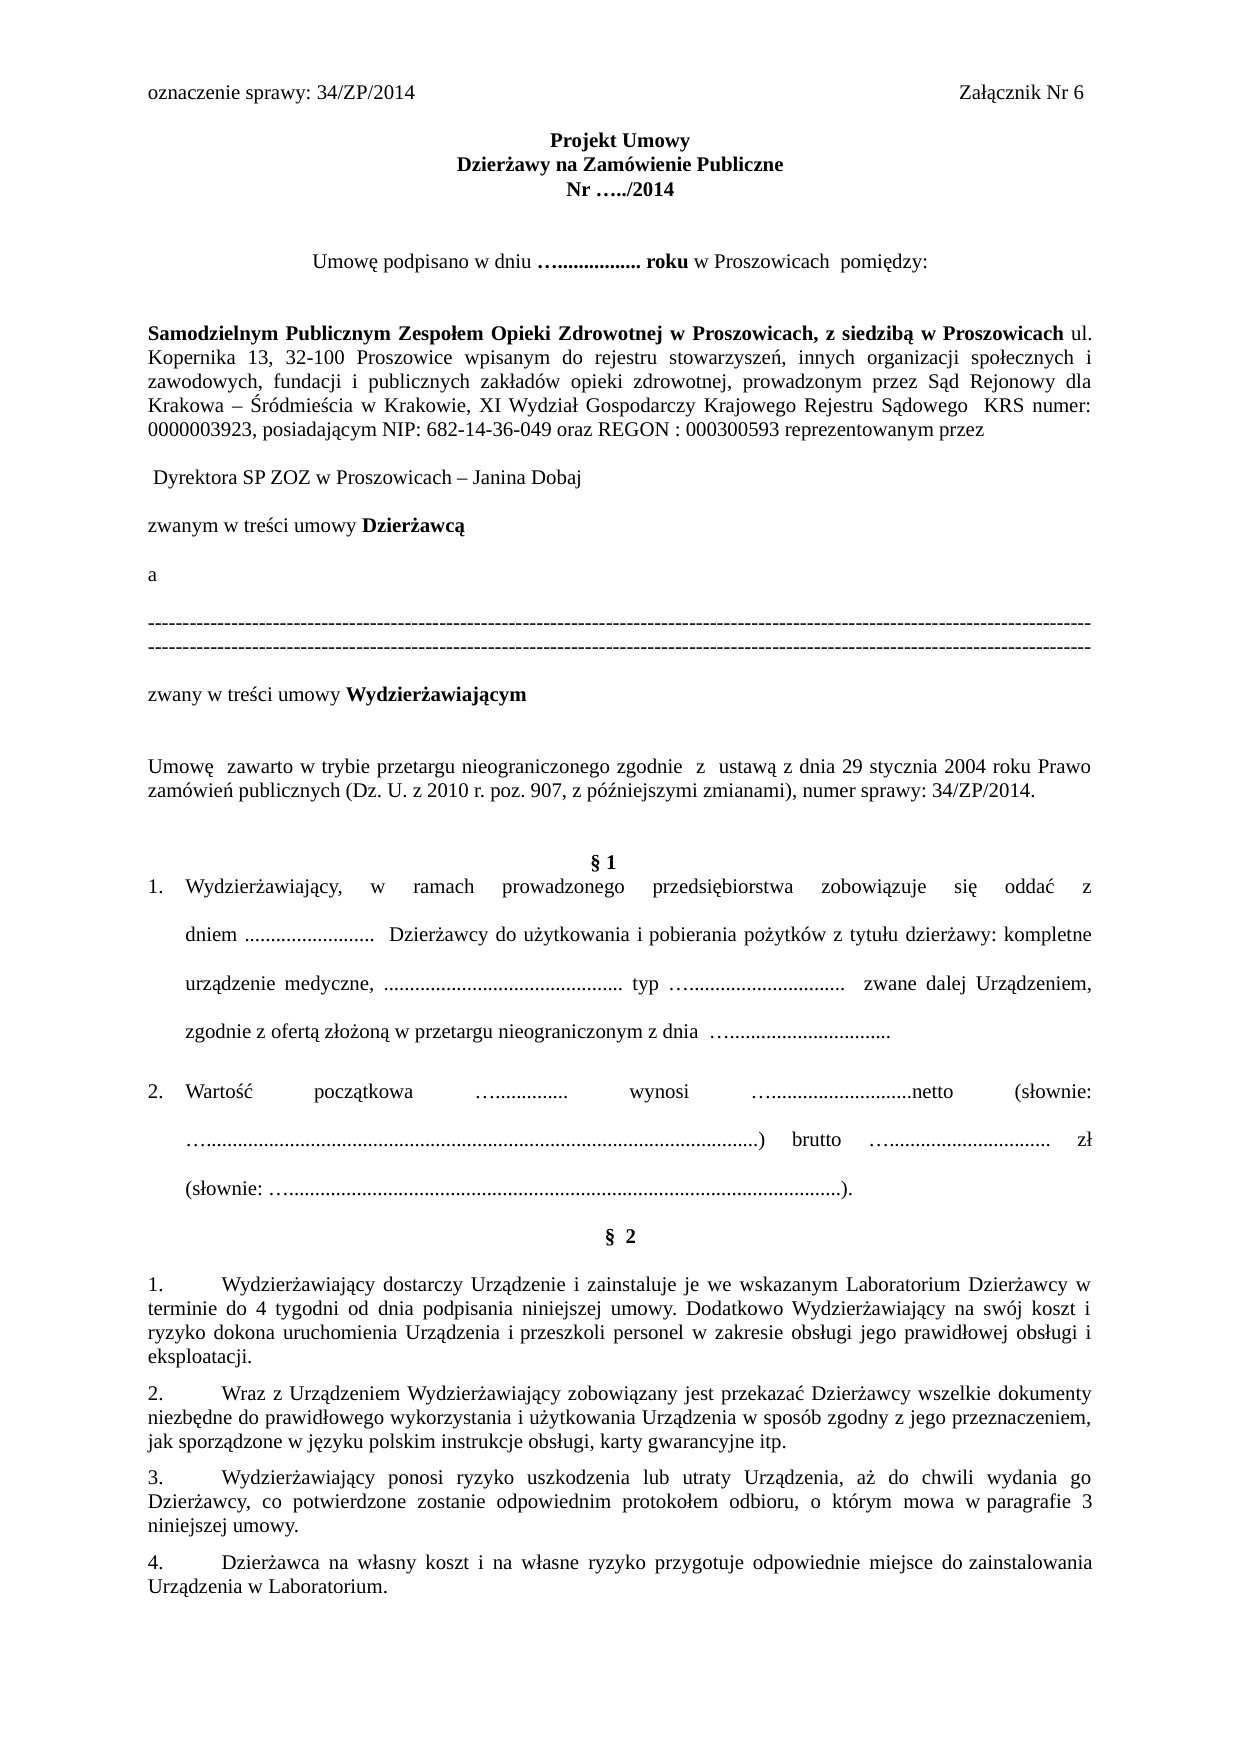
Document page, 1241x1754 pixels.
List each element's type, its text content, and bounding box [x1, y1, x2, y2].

list Wydzierżawiający, w ramach prowadzonego przedsiębiorstwa zobowiązuje się oddać z dniem ......................... Dzierżawcy do użytkowania i pobierania pożytków z tytułu dzierżawy: kompletne urządzenie medyczne, .............................................. typ ….............................. zwane dalej Urządzeniem, zgodnie z ofertą złożoną w przetargu nieograniczonym z dnia …............................... [148, 874, 1092, 1043]
text zwanym w treści umowy Dzierżawcą [148, 513, 1092, 537]
list Wartość początkowa ….............. wynosi …...........................netto (słownie: …..........................................................................................................) brutto …............................... zł (słownie: …..........................................................................................................). [148, 1079, 1092, 1199]
text Samodzielnym Publicznym Zespołem Opieki Zdrowotnej w Proszowicach, z siedzibą w Proszowicach ul. Kopernika 13, 32-100 Proszowice wpisanym do rejestru stowarzyszeń, innych organizacji społecznych i zawodowych, fundacji i publicznych zakładów opieki zdrowotnej, prowadzonym przez Sąd Rejonowy dla Krakowa – Śródmieścia w Krakowie, XI Wydział Gospodarczy Krajowego Rejestru Sądowego KRS numer: 0000003923, posiadającym NIP: 682-14-36-049 oraz REGON : 000300593 reprezentowanym przez [148, 321, 1092, 441]
text Projekt Umowy [148, 128, 1092, 152]
text Nr …../2014 [148, 176, 1092, 201]
text Dzierżawy na Zamówienie Publiczne [148, 152, 1092, 176]
text Umowę zawarto w trybie przetargu nieograniczonego zgodnie z ustawą z dnia 29 stycznia 2004 roku Prawo zamówień publicznych (Dz. U. z 2010 r. poz. 907, z późniejszymi zmianami), numer sprawy: 34/ZP/2014. [148, 754, 1092, 802]
text Umowę podpisano w dniu …................ roku w Proszowicach pomiędzy: [148, 249, 1092, 273]
list Dzierżawca na własny koszt i na własne ryzyko przygotuje odpowiednie miejsce do zainstalowania Urządzenia w Laboratorium. [148, 1550, 1092, 1598]
list Wydzierżawiający ponosi ryzyko uszkodzenia lub utraty Urządzenia, aż do chwili wydania go Dzierżawcy, co potwierdzone zostanie odpowiednim protokołem odbioru, o którym mowa w paragrafie 3 niniejszej umowy. [148, 1465, 1092, 1537]
text a [148, 561, 1092, 586]
text § 1 [148, 850, 1092, 874]
text Dyrektora SP ZOZ w Proszowicach – Janina Dobaj [148, 465, 1092, 489]
list Wydzierżawiający dostarczy Urządzenie i zainstaluje je we wskazanym Laboratorium Dzierżawcy w terminie do 4 tygodni od dnia podpisania niniejszej umowy. Dodatkowo Wydzierżawiający na swój koszt i ryzyko dokona uruchomienia Urządzenia i przeszkoli personel w zakresie obsługi jego prawidłowej obsługi i eksploatacji. [148, 1272, 1092, 1368]
text oznaczenie sprawy: 34/ZP/2014 Załącznik Nr 6 [148, 80, 1092, 104]
text zwany w treści umowy Wydzierżawiającym [148, 682, 1092, 706]
list Wraz z Urządzeniem Wydzierżawiający zobowiązany jest przekazać Dzierżawcy wszelkie dokumenty niezbędne do prawidłowego wykorzystania i użytkowania Urządzenia w sposób zgodny z jego przeznaczeniem, jak sporządzone w języku polskim instrukcje obsługi, karty gwarancyjne itp. [148, 1381, 1092, 1453]
text § 2 [148, 1224, 1092, 1248]
text -------------------------------------------------------------------------------------------------------------------------------------------------------------------------------------------------------------------------------------------------------------------------------- [148, 609, 1092, 658]
